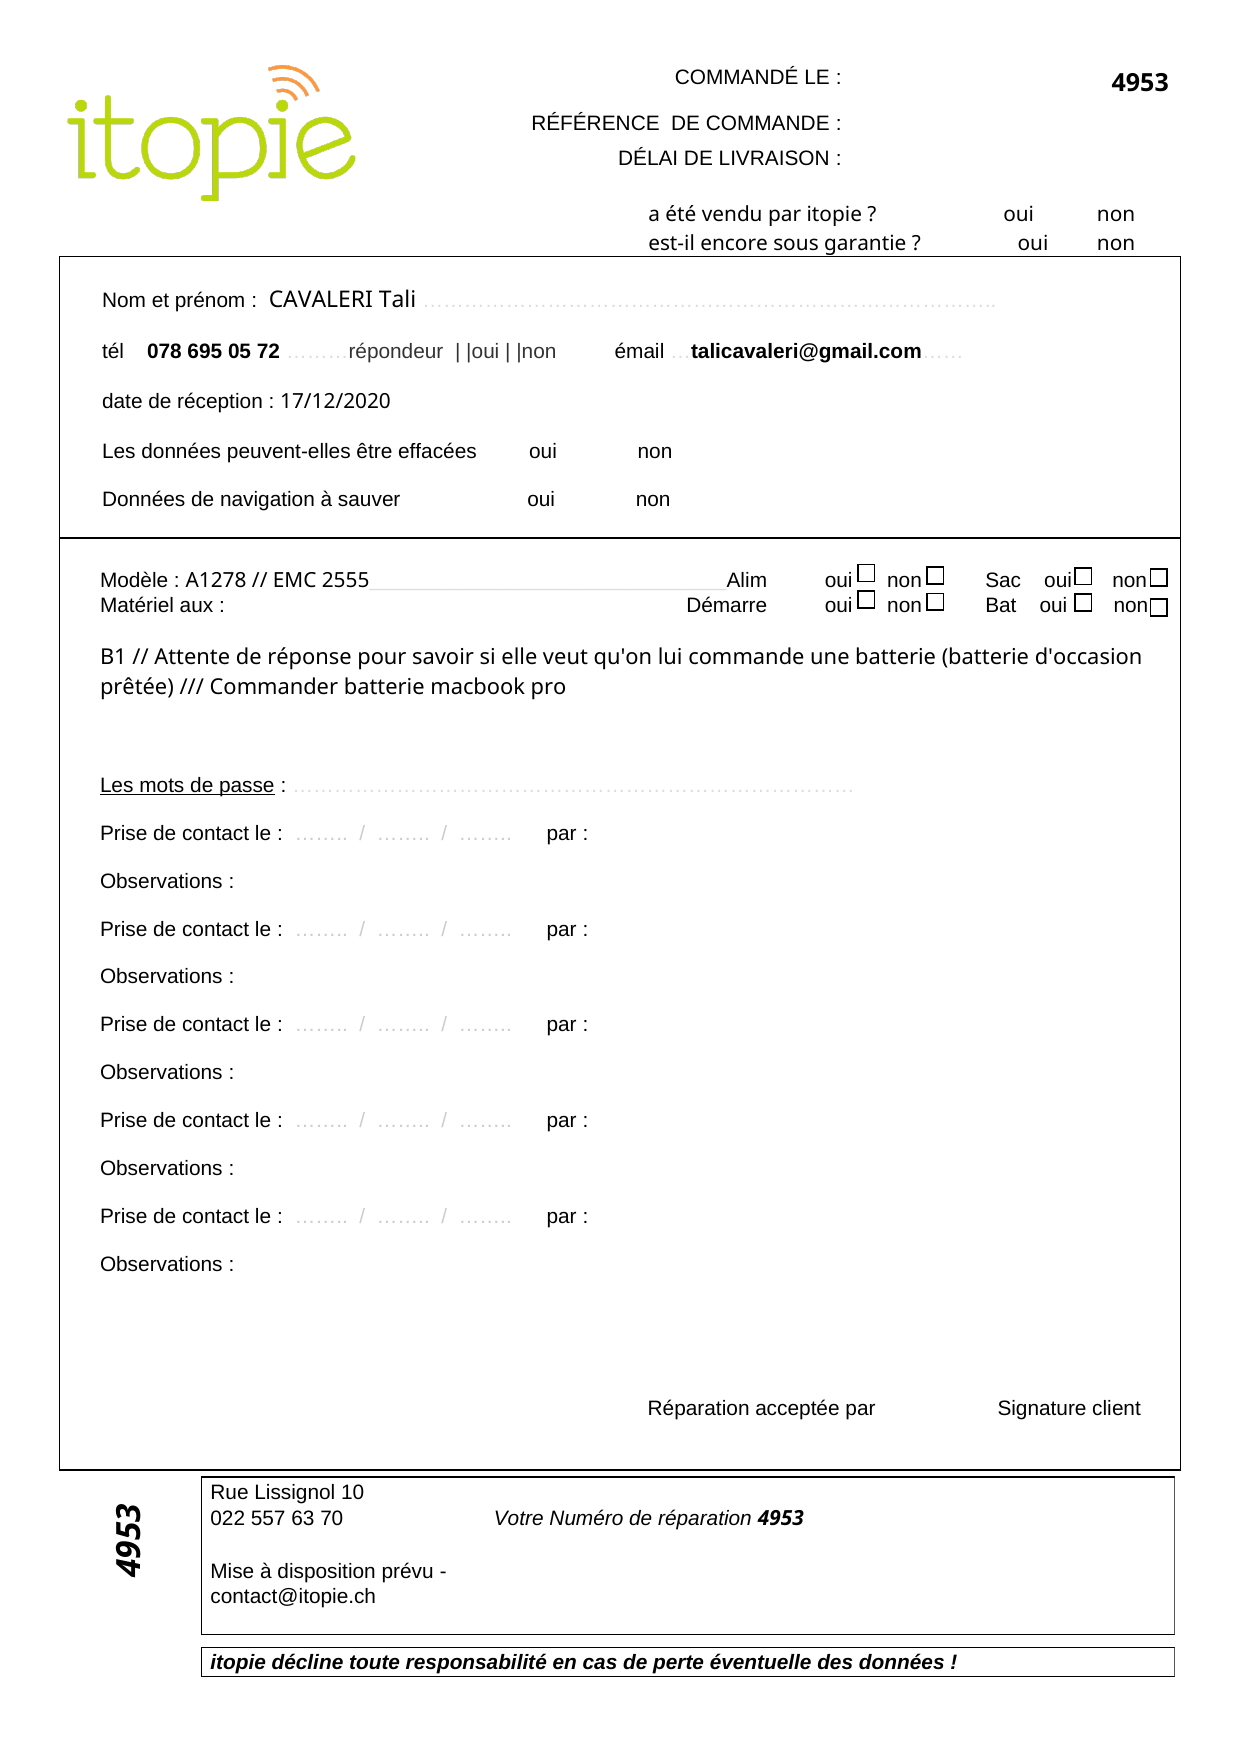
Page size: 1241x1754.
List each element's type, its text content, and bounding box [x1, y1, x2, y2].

text Observations : [60, 865, 1180, 892]
text Prise de contact le : …….. / …….. / …….. par : [60, 1105, 1180, 1132]
text B1 // Attente de réponse pour savoir si elle veut qu'on lui commande une batterie (batterie d'occasion prêtée) /// Commander batterie macbook pro [60, 638, 1180, 701]
text Observations : [60, 1249, 1180, 1276]
table_cell [847, 140, 1180, 175]
text Observations : [60, 1153, 1180, 1180]
text Prise de contact le : …….. / …….. / …….. par : [60, 817, 1180, 844]
text Réparation acceptée par Signature client [60, 1392, 1180, 1419]
table_header 4953 [59, 1471, 195, 1683]
table_cell [847, 105, 1180, 140]
text Les données peuvent-elles être effacées oui non [60, 436, 1180, 463]
text Modèle : A1278 // EMC 2555 Alim oui non Sac oui non [879, 562, 925, 590]
text Données de navigation à sauver oui non [60, 484, 1180, 511]
table_header Rue Lissignol 10 022 557 63 70 Votre Numéro de réparation 4953 Mise à disposition prévu - contact@itopie.ch [195, 1471, 1180, 1641]
table_header 4953 [847, 59, 1180, 104]
text Prise de contact le : …….. / …….. / …….. par : [60, 1201, 1180, 1228]
text Prise de contact le : …….. / …….. / …….. par : [60, 1009, 1180, 1036]
text Prise de contact le : …….. / …….. / …….. par : [60, 913, 1180, 940]
text est-il encore sous garantie ? oui non [59, 228, 1181, 256]
table_cell DÉLAI DE LIVRAISON : [490, 140, 847, 175]
text Nom et prénom : CAVALERI Tali ……………………………………………………………………….. [60, 280, 1180, 314]
text Observations : [60, 1057, 1180, 1084]
table_cell RÉFÉRENCE DE COMMANDE : [490, 105, 847, 140]
text Matériel aux : Démarre oui non Bat oui non [60, 590, 1180, 617]
text Observations : [60, 961, 1180, 988]
text a été vendu par itopie ? oui non [59, 199, 1181, 228]
table_cell itopie décline toute responsabilité en cas de perte éventuelle des données ! [195, 1641, 1180, 1683]
text date de réception : 17/12/2020 [60, 383, 1180, 415]
text tél 078 695 05 72 ………répondeur | |oui | |non émail …talicavaleri@gmail.com…… [60, 335, 1180, 362]
picture [67, 65, 356, 201]
text Modèle : A1278 // EMC 2555 Alim oui non Sac oui non [948, 562, 1180, 590]
text Les mots de passe : ……………………………………………………………………… [60, 769, 1180, 797]
text Modèle : A1278 // EMC 2555 Alim oui non Sac oui non [60, 562, 856, 590]
table_header COMMANDÉ LE : [490, 59, 847, 104]
